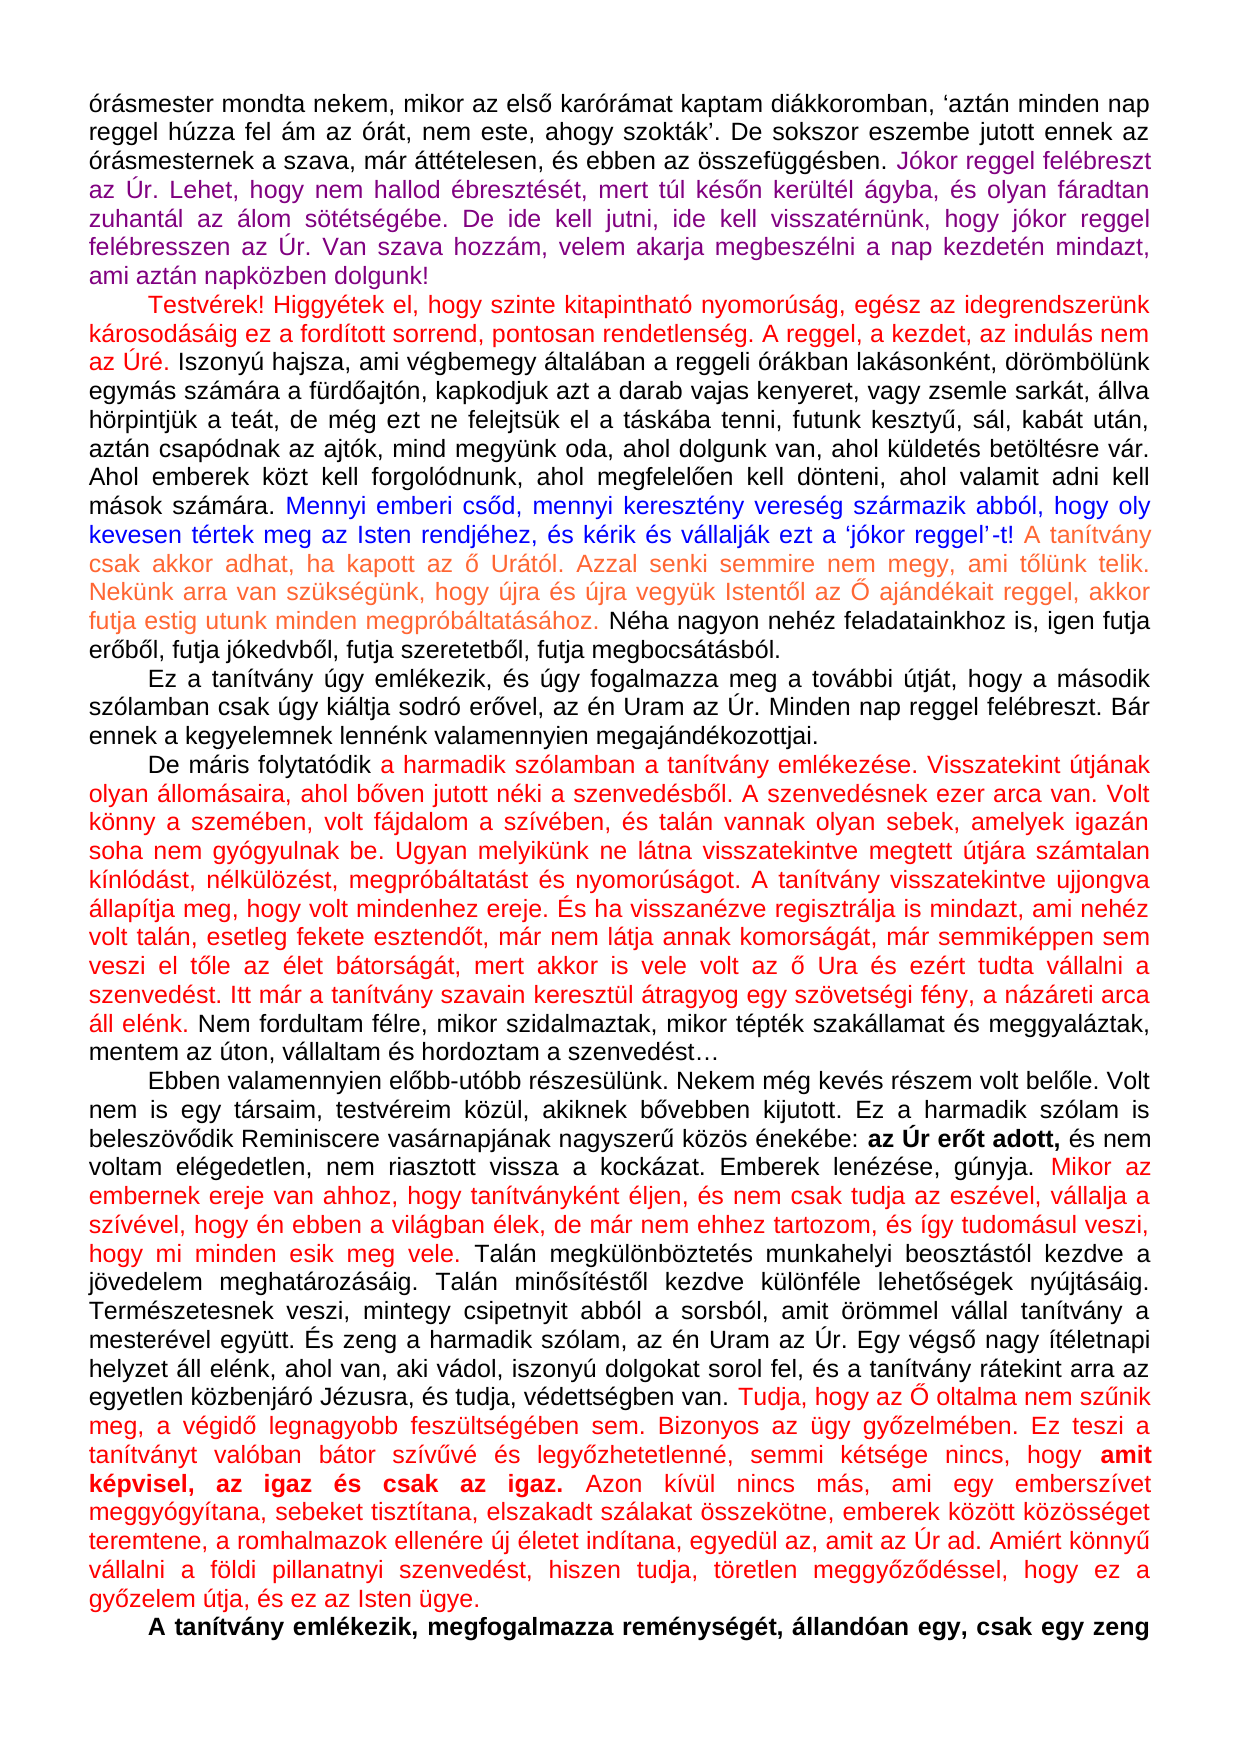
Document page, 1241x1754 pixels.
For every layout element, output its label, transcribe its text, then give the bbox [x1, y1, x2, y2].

text A tanítvány emlékezik, megfogalmazza reménységét, állandóan egy, csak egy zeng [88, 1612, 1152, 1641]
text Testvérek! Higgyétek el, hogy szinte kitapintható nyomorúság, egész az idegrendszerünk károsodásáig ez a fordított sorrend, pontosan rendetlenség. A reggel, a kezdet, az indulás nem az Úré. Iszonyú hajsza, ami végbemegy általában a reggeli órákban lakásonként, dörömbölünk egymás számára a fürdőajtón, kapkodjuk azt a darab vajas kenyeret, vagy zsemle sarkát, állva hörpintjük a teát, de még ezt ne felejtsük el a táskába tenni, futunk kesztyű, sál, kabát után, aztán csapódnak az ajtók, mind megyünk oda, ahol dolgunk van, ahol küldetés betöltésre vár. Ahol emberek közt kell forgolódnunk, ahol megfelelően kell dönteni, ahol valamit adni kell mások számára. Mennyi emberi csőd, mennyi keresztény vereség származik abból, hogy oly kevesen tértek meg az Isten rendjéhez, és kérik és vállalják ezt a ‘jókor reggel’‑t! A tanítvány csak akkor adhat, ha kapott az ő Urától. Azzal senki semmire nem megy, ami tőlünk telik. Nekünk arra van szükségünk, hogy újra és újra vegyük Istentől az Ő ajándékait reggel, akkor futja estig utunk minden megpróbáltatásához. Néha nagyon nehéz feladatainkhoz is, igen futja erőből, futja jókedvből, futja szeretetből, futja megbocsátásból. [88, 290, 1152, 663]
text Ez a tanítvány úgy emlékezik, és úgy fogalmazza meg a további útját, hogy a második szólamban csak úgy kiáltja sodró erővel, az én Uram az Úr. Minden nap reggel felébreszt. Bár ennek a kegyelemnek lennénk valamennyien megajándékozottjai. [88, 663, 1152, 750]
text De máris folytatódik a harmadik szólamban a tanítvány emlékezése. Visszatekint útjának olyan állomásaira, ahol bőven jutott néki a szenvedésből. A szenvedésnek ezer arca van. Volt könny a szemében, volt fájdalom a szívében, és talán vannak olyan sebek, amelyek igazán soha nem gyógyulnak be. Ugyan melyikünk ne látna visszatekintve megtett útjára számtalan kínlódást, nélkülözést, megpróbáltatást és nyomorúságot. A tanítvány visszatekintve ujjongva állapítja meg, hogy volt mindenhez ereje. És ha visszanézve regisztrálja is mindazt, ami nehéz volt talán, esetleg fekete esztendőt, már nem látja annak komorságát, már semmiképpen sem veszi el tőle az élet bátorságát, mert akkor is vele volt az ő Ura és ezért tudta vállalni a szenvedést. Itt már a tanítvány szavain keresztül átragyog egy szövetségi fény, a názáreti arca áll elénk. Nem fordultam félre, mikor szidalmaztak, mikor tépték szakállamat és meggyaláztak, mentem az úton, vállaltam és hordoztam a szenvedést… [88, 750, 1152, 1066]
text órásmester mondta nekem, mikor az első karórámat kaptam diákkoromban, ‘aztán minden nap reggel húzza fel ám az órát, nem este, ahogy szokták’. De sokszor eszembe jutott ennek az órásmesternek a szava, már áttételesen, és ebben az összefüggésben. Jókor reggel felébreszt az Úr. Lehet, hogy nem hallod ébresztését, mert túl későn kerültél ágyba, és olyan fáradtan zuhantál az álom sötétségébe. De ide kell jutni, ide kell visszatérnünk, hogy jókor reggel felébresszen az Úr. Van szava hozzám, velem akarja megbeszélni a nap kezdetén mindazt, ami aztán napközben dolgunk! [88, 88, 1152, 290]
text Ebben valamennyien előbb-utóbb részesülünk. Nekem még kevés részem volt belőle. Volt nem is egy társaim, testvéreim közül, akiknek bővebben kijutott. Ez a harmadik szólam is beleszövődik Reminiscere vasárnapjának nagyszerű közös énekébe: az Úr erőt adott, és nem voltam elégedetlen, nem riasztott vissza a kockázat. Emberek lenézése, gúnyja. Mikor az embernek ereje van ahhoz, hogy tanítványként éljen, és nem csak tudja az eszével, vállalja a szívével, hogy én ebben a világban élek, de már nem ehhez tartozom, és így tudomásul veszi, hogy mi minden esik meg vele. Talán megkülönböztetés munkahelyi beosztástól kezdve a jövedelem meghatározásáig. Talán minősítéstől kezdve különféle lehetőségek nyújtásáig. Természetesnek veszi, mintegy csipetnyit abból a sorsból, amit örömmel vállal tanítvány a mesterével együtt. És zeng a harmadik szólam, az én Uram az Úr. Egy végső nagy ítéletnapi helyzet áll elénk, ahol van, aki vádol, iszonyú dolgokat sorol fel, és a tanítvány rátekint arra az egyetlen közbenjáró Jézusra, és tudja, védettségben van. Tudja, hogy az Ő oltalma nem szűnik meg, a végidő legnagyobb feszültségében sem. Bizonyos az ügy győzelmében. Ez teszi a tanítványt valóban bátor szívűvé és legyőzhetetlenné, semmi kétsége nincs, hogy amit képvisel, az igaz és csak az igaz. Azon kívül nincs más, ami egy emberszívet meggyógyítana, sebeket tisztítana, elszakadt szálakat összekötne, emberek között közösséget teremtene, a romhalmazok ellenére új életet indítana, egyedül az, amit az Úr ad. Amiért könnyű vállalni a földi pillanatnyi szenvedést, hiszen tudja, töretlen meggyőződéssel, hogy ez a győzelem útja, és ez az Isten ügye. [88, 1066, 1152, 1612]
